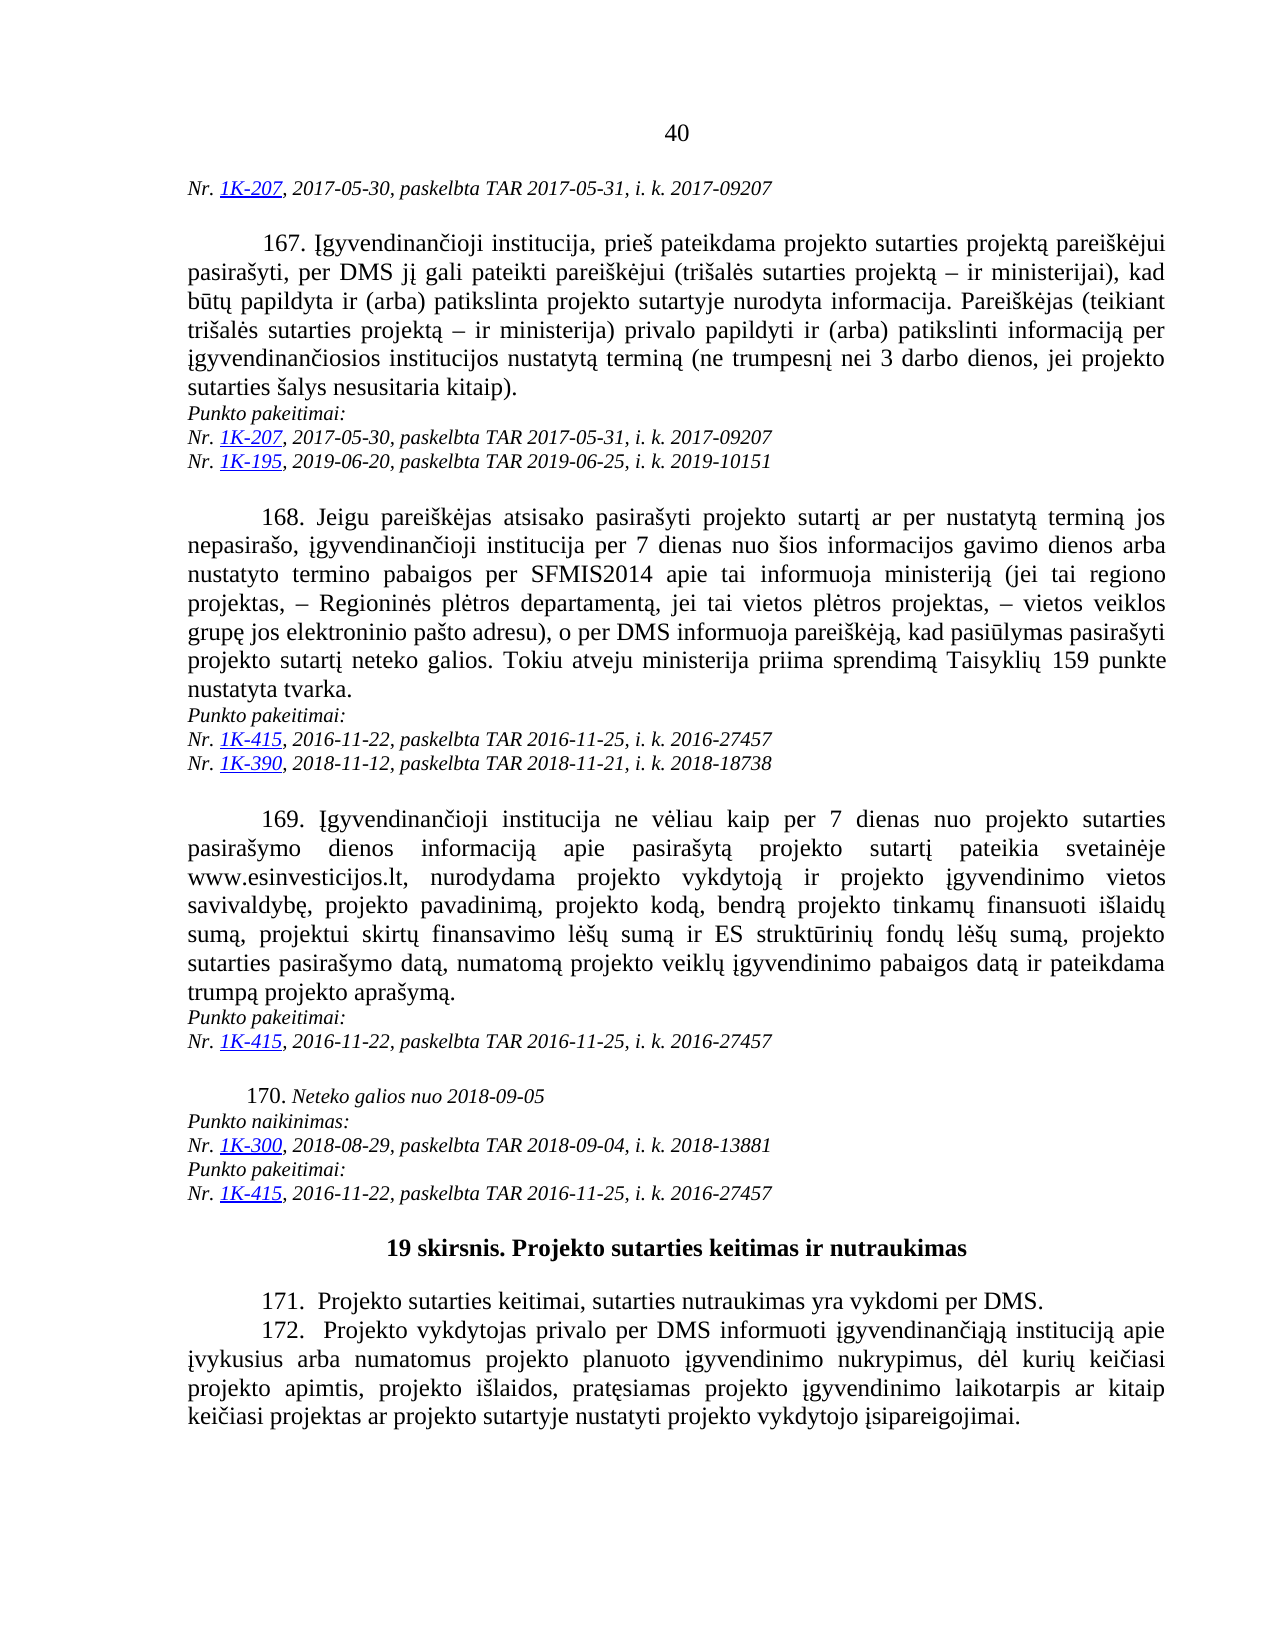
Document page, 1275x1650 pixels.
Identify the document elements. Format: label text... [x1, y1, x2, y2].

text Nr. 1K-300, 2018-08-29, paskelbta TAR 2018-09-04, i. k. 2018-13881 [187, 1133, 1167, 1157]
text Nr. 1K-415, 2016-11-22, paskelbta TAR 2016-11-25, i. k. 2016-27457 [187, 1181, 1167, 1205]
text 171. Projekto sutarties keitimai, sutarties nutraukimas yra vykdomi per DMS. [187, 1286, 1167, 1315]
text Nr. 1K-390, 2018-11-12, paskelbta TAR 2018-11-21, i. k. 2018-18738 [187, 751, 1167, 775]
text 170. Neteko galios nuo 2018-09-05 [187, 1082, 1167, 1108]
text Nr. 1K-195, 2019-06-20, paskelbta TAR 2019-06-25, i. k. 2019-10151 [187, 449, 1167, 473]
text 167. Įgyvendinančioji institucija, prieš pateikdama projekto sutarties projektą pareiškėjui pasirašyti, per DMS jį gali pateikti pareiškėjui (trišalės sutarties projektą – ir ministerijai), kad būtų papildyta ir (arba) patikslinta projekto sutartyje nurodyta informacija. Pareiškėjas (teikiant trišalės sutarties projektą – ir ministerija) privalo papildyti ir (arba) patikslinti informaciją per įgyvendinančiosios institucijos nustatytą terminą (ne trumpesnį nei 3 darbo dienos, jei projekto sutarties šalys nesusitaria kitaip). [187, 228, 1167, 401]
subtitle 19 skirsnis. Projekto sutarties keitimas ir nutraukimas [246, 1233, 1107, 1262]
text Nr. 1K-415, 2016-11-22, paskelbta TAR 2016-11-25, i. k. 2016-27457 [187, 1029, 1167, 1053]
text Punkto naikinimas: [187, 1108, 1167, 1133]
text Punkto pakeitimai: [187, 1157, 1167, 1181]
text Punkto pakeitimai: [187, 401, 1167, 425]
text 169. Įgyvendinančioji institucija ne vėliau kaip per 7 dienas nuo projekto sutarties pasirašymo dienos informaciją apie pasirašytą projekto sutartį pateikia svetainėje www.esinvesticijos.lt, nurodydama projekto vykdytoją ir projekto įgyvendinimo vietos savivaldybę, projekto pavadinimą, projekto kodą, bendrą projekto tinkamų finansuoti išlaidų sumą, projektui skirtų finansavimo lėšų sumą ir ES struktūrinių fondų lėšų sumą, projekto sutarties pasirašymo datą, numatomą projekto veiklų įgyvendinimo pabaigos datą ir pateikdama trumpą projekto aprašymą. [187, 804, 1167, 1005]
text 168. Jeigu pareiškėjas atsisako pasirašyti projekto sutartį ar per nustatytą terminą jos nepasirašo, įgyvendinančioji institucija per 7 dienas nuo šios informacijos gavimo dienos arba nustatyto termino pabaigos per SFMIS2014 apie tai informuoja ministeriją (jei tai regiono projektas, – Regioninės plėtros departamentą, jei tai vietos plėtros projektas, – vietos veiklos grupę jos elektroninio pašto adresu), o per DMS informuoja pareiškėją, kad pasiūlymas pasirašyti projekto sutartį neteko galios. Tokiu atveju ministerija priima sprendimą Taisyklių 159 punkte nustatyta tvarka. [187, 502, 1167, 703]
text Nr. 1K-207, 2017-05-30, paskelbta TAR 2017-05-31, i. k. 2017-09207 [187, 176, 1167, 200]
text Nr. 1K-207, 2017-05-30, paskelbta TAR 2017-05-31, i. k. 2017-09207 [187, 425, 1167, 449]
text Punkto pakeitimai: [187, 703, 1167, 727]
text 172. Projekto vykdytojas privalo per DMS informuoti įgyvendinančiąją instituciją apie įvykusius arba numatomus projekto planuoto įgyvendinimo nukrypimus, dėl kurių keičiasi projekto apimtis, projekto išlaidos, pratęsiamas projekto įgyvendinimo laikotarpis ar kitaip keičiasi projektas ar projekto sutartyje nustatyti projekto vykdytojo įsipareigojimai. [187, 1315, 1167, 1430]
text Punkto pakeitimai: [187, 1005, 1167, 1029]
text Nr. 1K-415, 2016-11-22, paskelbta TAR 2016-11-25, i. k. 2016-27457 [187, 727, 1167, 751]
